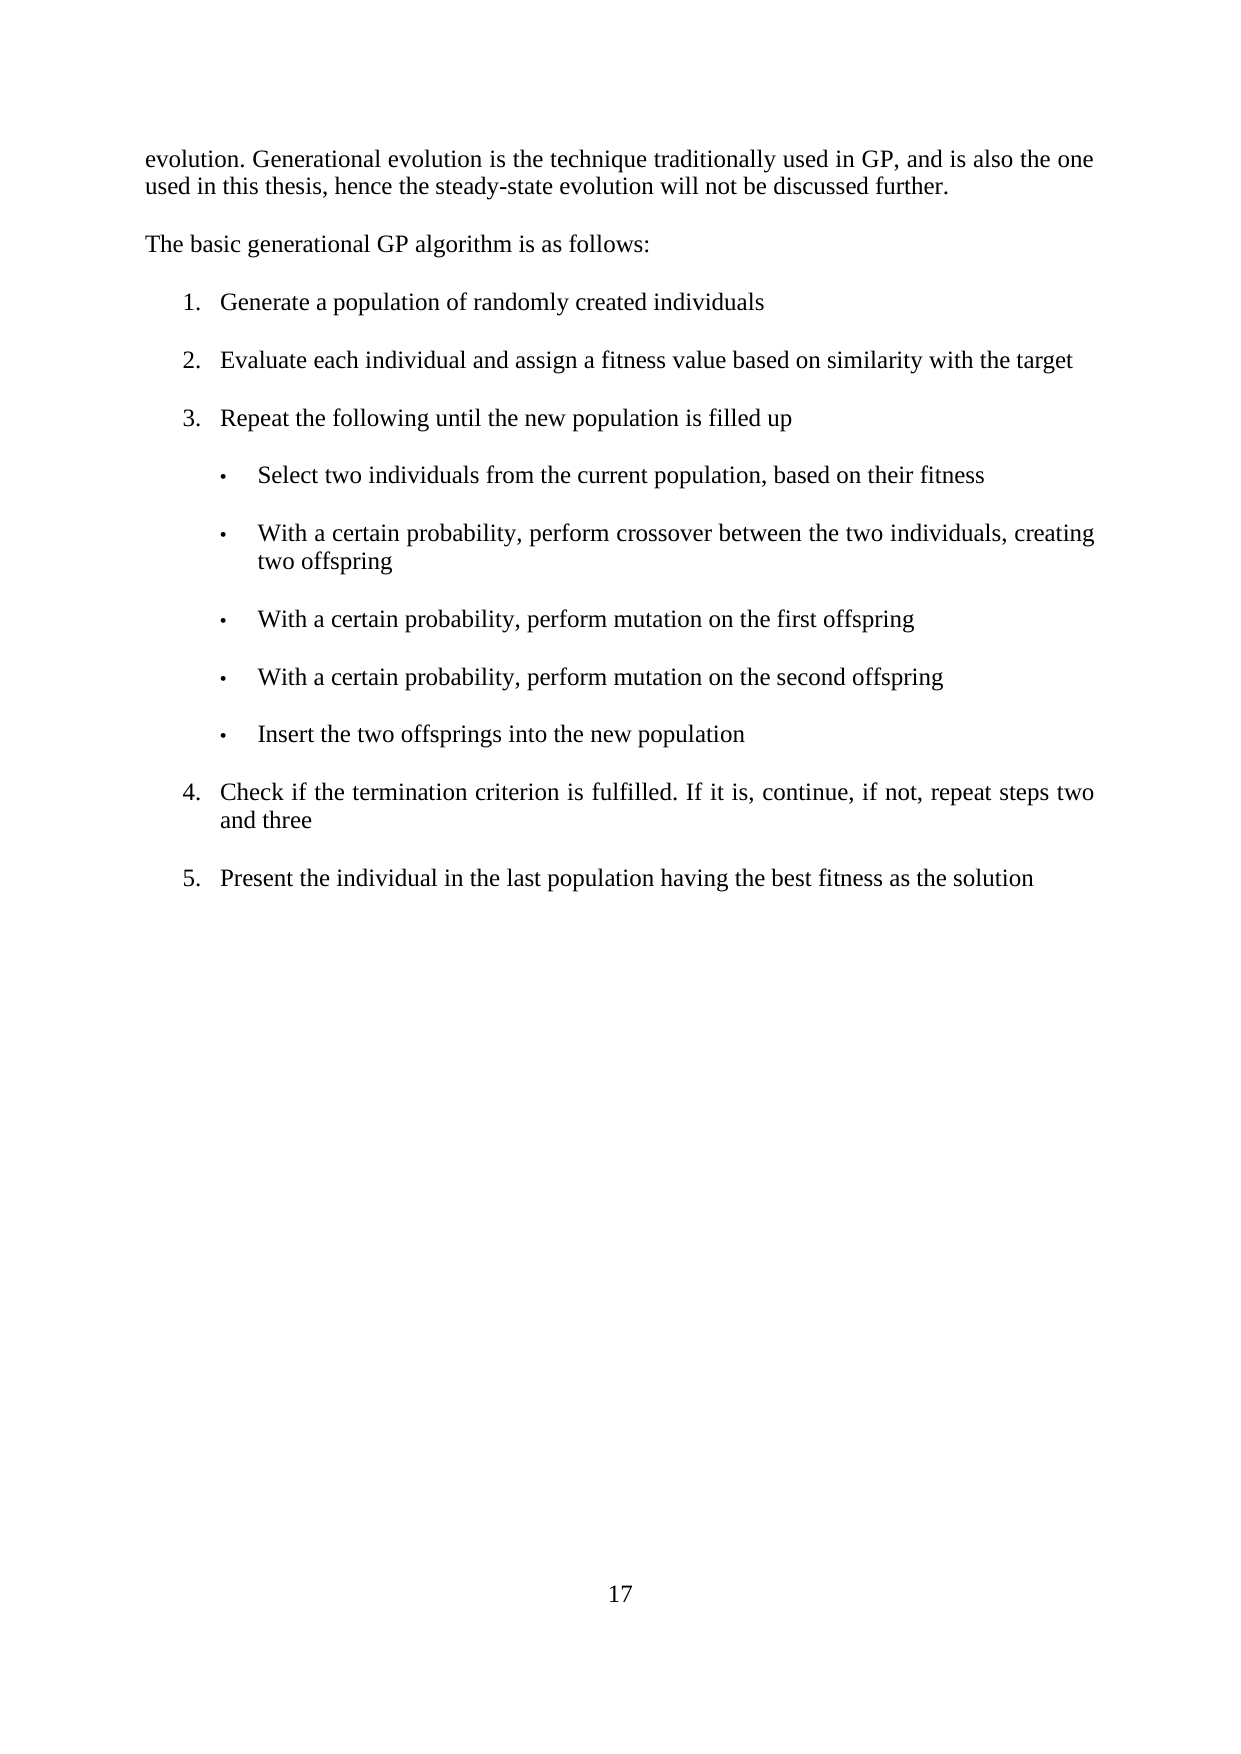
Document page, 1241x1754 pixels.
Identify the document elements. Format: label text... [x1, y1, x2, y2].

list Present the individual in the last population having the best fitness as the solution [182, 864, 1096, 891]
list With a certain probability, perform mutation on the second offspring [220, 663, 1096, 690]
list Repeat the following until the new population is filled up [182, 404, 1096, 431]
list Generate a population of randomly created individuals [182, 288, 1096, 316]
list With a certain probability, perform crossover between the two individuals, creating two offspring [220, 519, 1096, 575]
text evolution. Generational evolution is the technique traditionally used in GP, and is also the one used in this thesis, hence the steady-state evolution will not be discussed further. [145, 145, 1096, 200]
list Evaluate each individual and assign a fitness value based on similarity with the target [182, 346, 1096, 373]
text The basic generational GP algorithm is as follows: [145, 230, 1096, 258]
list Insert the two offsprings into the new population [220, 720, 1096, 748]
list With a certain probability, perform mutation on the first offspring [220, 605, 1096, 632]
list Select two individuals from the current population, based on their fitness [220, 461, 1096, 489]
list Check if the termination criterion is fulfilled. If it is, continue, if not, repeat steps two and three [182, 778, 1096, 834]
